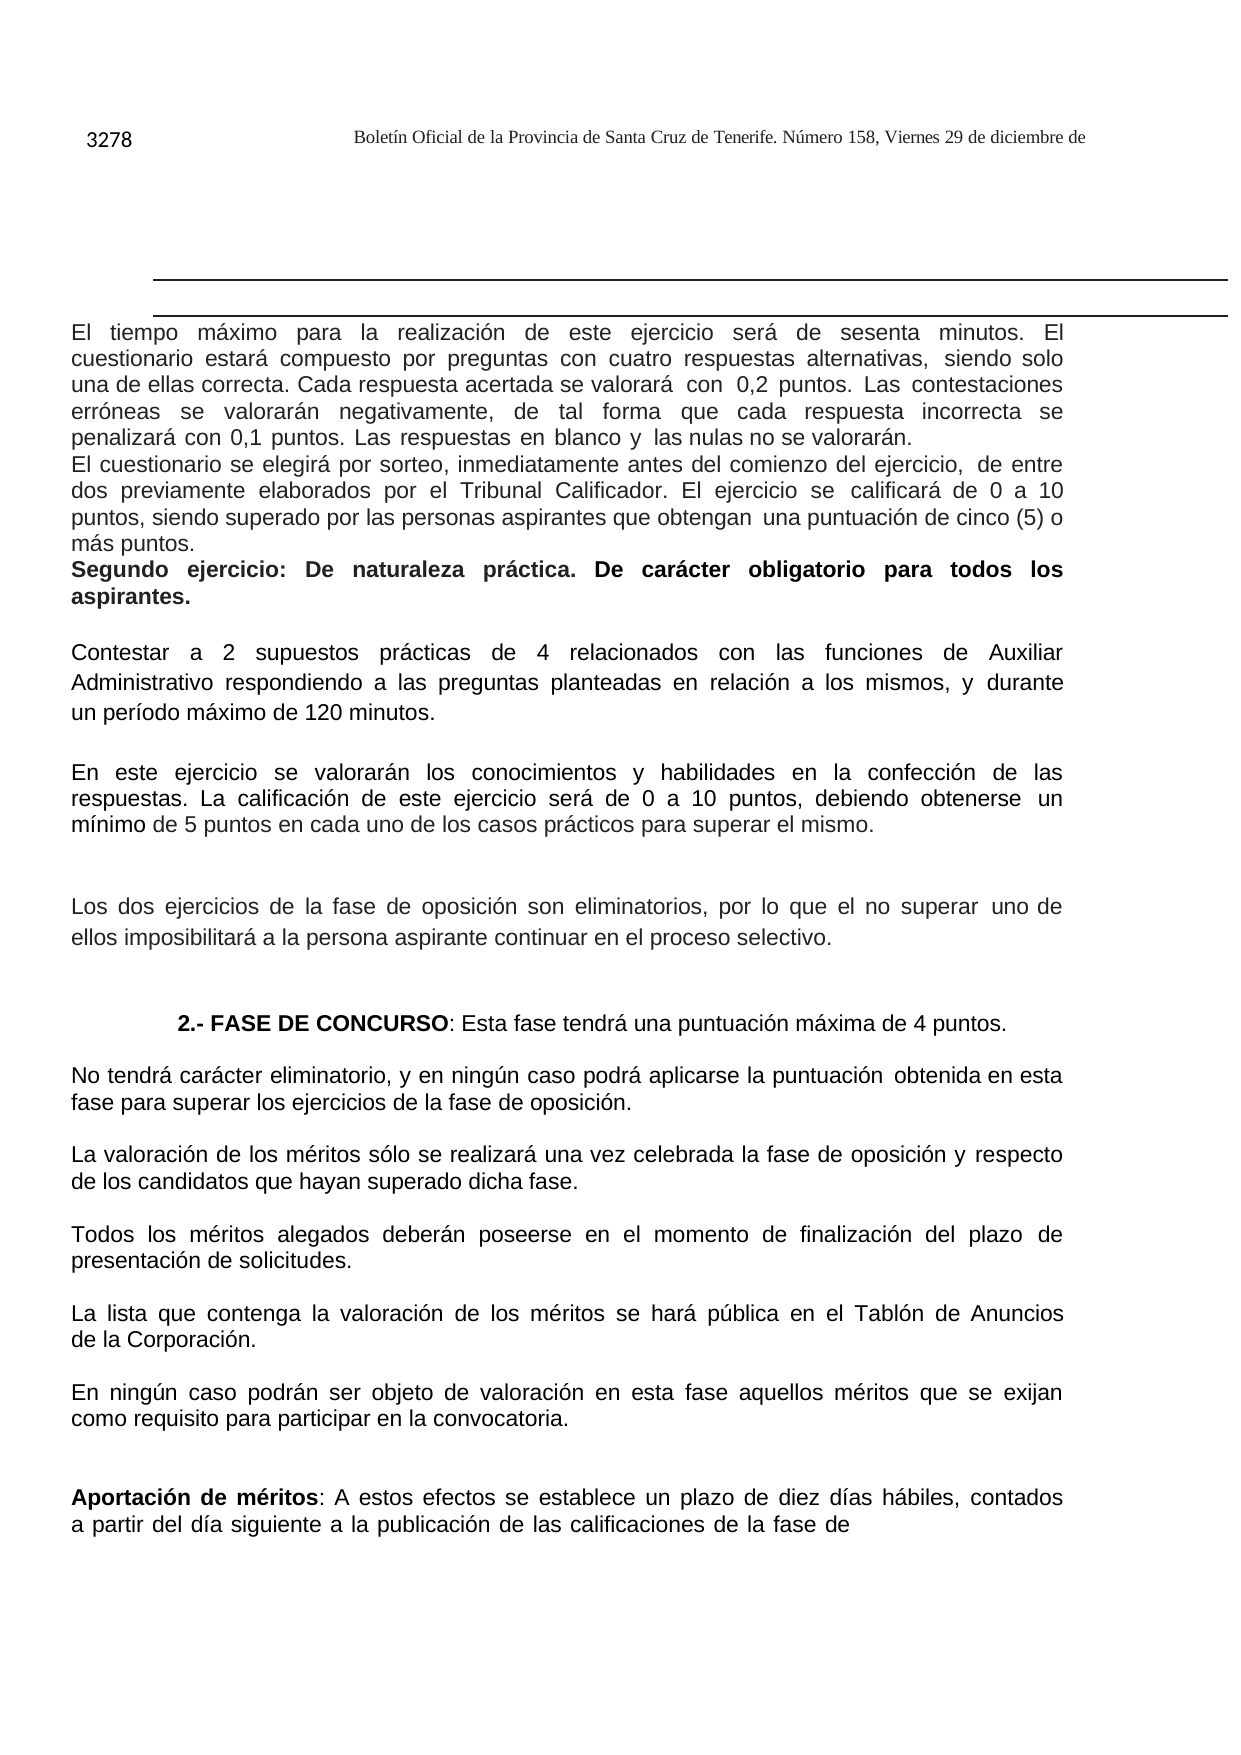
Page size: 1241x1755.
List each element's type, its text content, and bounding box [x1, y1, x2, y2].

text El tiempo máximo para la realización de este ejercicio será de sesenta minutos. El cuestionario estará compuesto por preguntas con cuatro respuestas alternativas, siendo solo una de ellas correcta. Cada respuesta acertada se valorará con 0,2 puntos. Las contestaciones erróneas se valorarán negativamente, de tal forma que cada respuesta incorrecta se penalizará con 0,1 puntos. Las respuestas en blanco y las nulas no se valorarán. [71, 318, 1064, 451]
text La lista que contenga la valoración de los méritos se hará pública en el Tablón de Anuncios de la Corporación. [71, 1300, 1064, 1352]
text Aportación de méritos: A estos efectos se establece un plazo de diez días hábiles, contados a partir del día siguiente a la publicación de las calificaciones de la fase de [71, 1484, 1064, 1537]
text En ningún caso podrán ser objeto de valoración en esta fase aquellos méritos que se exijan como requisito para participar en la convocatoria. [71, 1379, 1064, 1432]
text No tendrá carácter eliminatorio, y en ningún caso podrá aplicarse la puntuación obtenida en esta fase para superar los ejercicios de la fase de oposición. [71, 1062, 1064, 1115]
text Los dos ejercicios de la fase de oposición son eliminatorios, por lo que el no superar uno de ellos imposibilitará a la persona aspirante continuar en el proceso selectivo. [71, 893, 1064, 950]
subtitle Segundo ejercicio: De naturaleza práctica. De carácter obligatorio para todos los aspirantes. [71, 556, 1064, 609]
text La valoración de los méritos sólo se realizará una vez celebrada la fase de oposición y respecto de los candidatos que hayan superado dicha fase. [71, 1141, 1064, 1194]
text Todos los méritos alegados deberán poseerse en el momento de finalización del plazo de presentación de solicitudes. [71, 1221, 1064, 1273]
text En este ejercicio se valorarán los conocimientos y habilidades en la confección de las respuestas. La calificación de este ejercicio será de 0 a 10 puntos, debiendo obtenerse un mínimo de 5 puntos en cada uno de los casos prácticos para superar el mismo. [71, 758, 1064, 838]
text Contestar a 2 supuestos prácticas de 4 relacionados con las funciones de Auxiliar Administrativo respondiendo a las preguntas planteadas en relación a los mismos, y durante un período máximo de 120 minutos. [71, 638, 1064, 725]
text El cuestionario se elegirá por sorteo, inmediatamente antes del comienzo del ejercicio, de entre dos previamente elaborados por el Tribunal Calificador. El ejercicio se calificará de 0 a 10 puntos, siendo superado por las personas aspirantes que obtengan una puntuación de cinco (5) o más puntos. [71, 451, 1064, 556]
text 2.- FASE DE CONCURSO: Esta fase tendrá una puntuación máxima de 4 puntos. [177, 1009, 1170, 1036]
